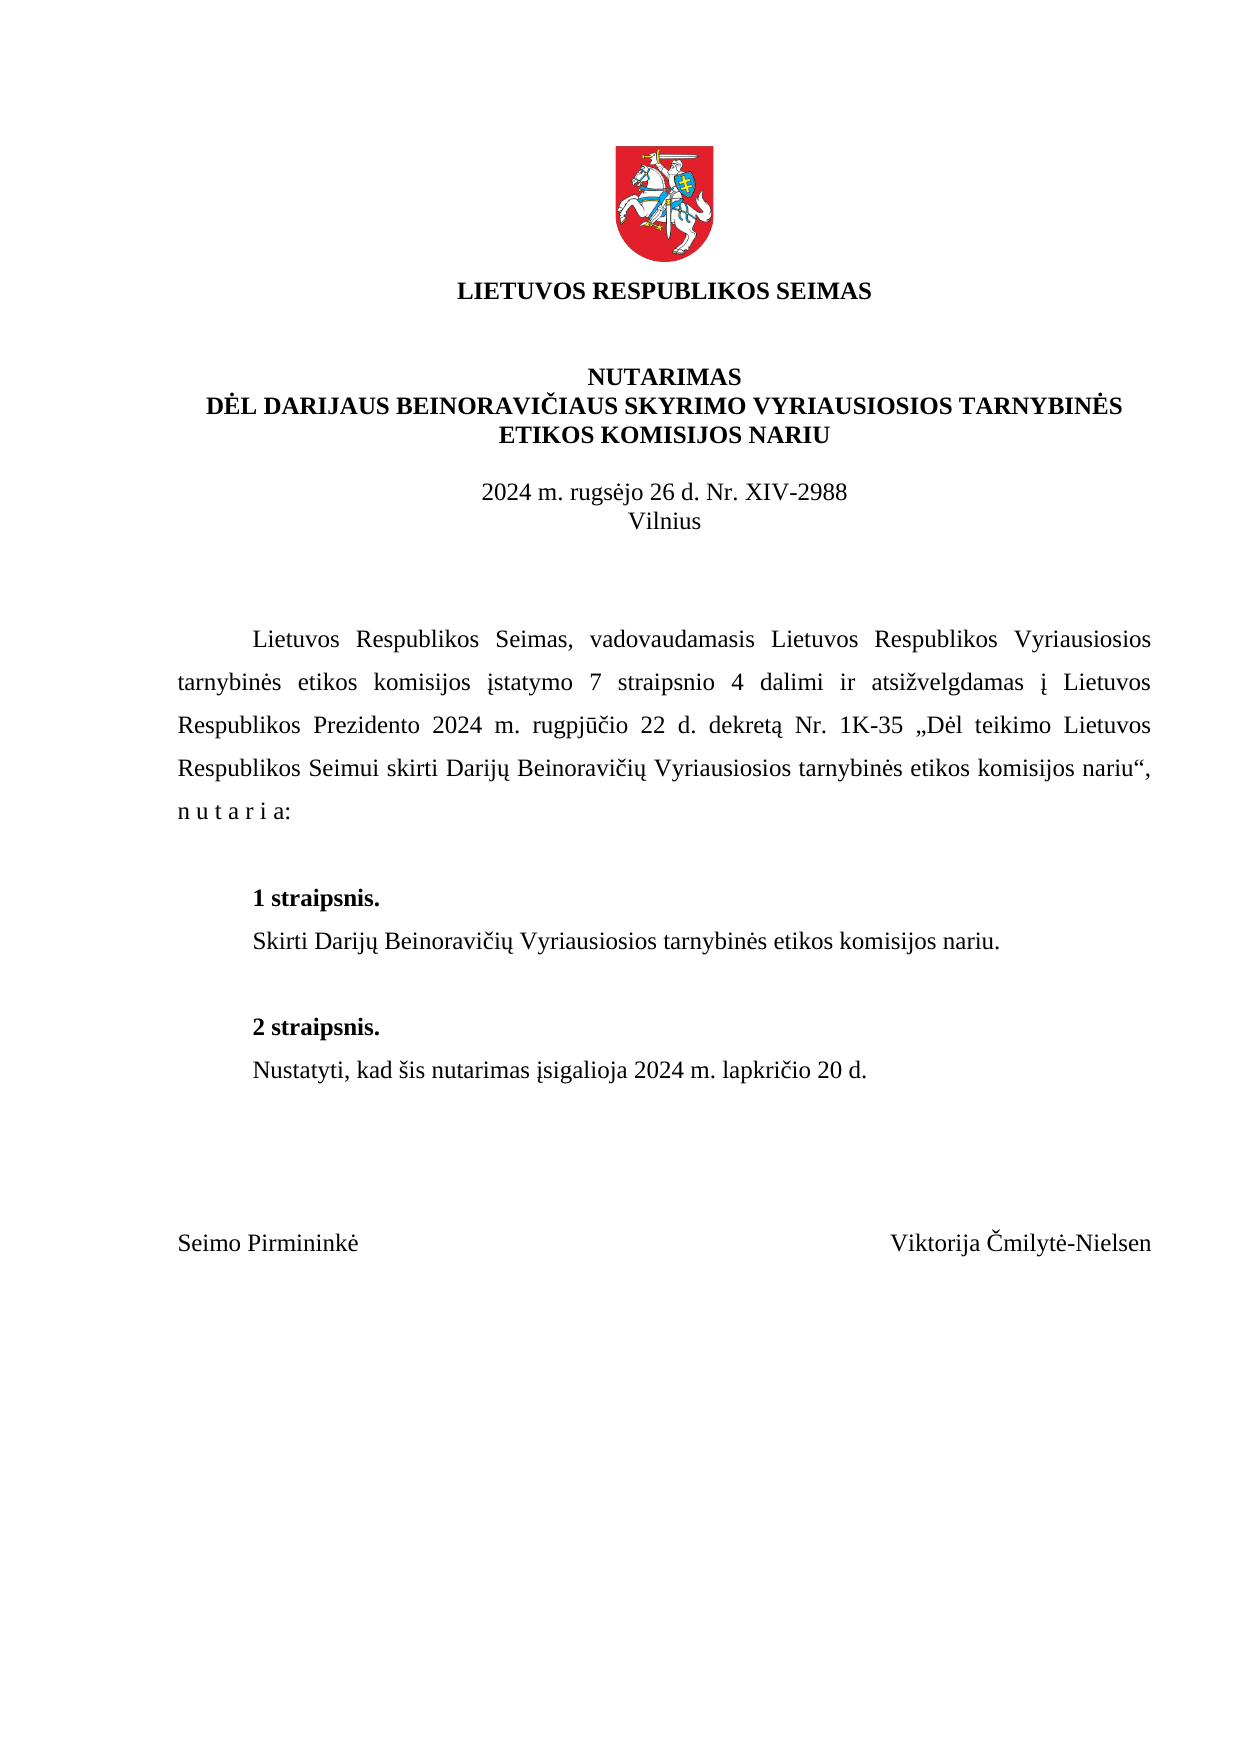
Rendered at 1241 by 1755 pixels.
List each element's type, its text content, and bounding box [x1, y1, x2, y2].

text Lietuvos Respublikos Seimas, vadovaudamasis Lietuvos Respublikos Vyriausiosios tarnybinės etikos komisijos įstatymo 7 straipsnio 4 dalimi ir atsižvelgdamas į Lietuvos Respublikos Prezidento 2024 m. rugpjūčio 22 d. dekretą Nr. 1K-35 „Dėl teikimo Lietuvos Respublikos Seimui skirti Darijų Beinoravičių Vyriausiosios tarnybinės etikos komisijos nariu“, nutaria: [177, 624, 1152, 825]
text 1 straipsnis. [177, 883, 1152, 911]
text LIETUVOS RESPUBLIKOS SEIMAS [177, 276, 1152, 305]
text Skirti Darijų Beinoravičių Vyriausiosios tarnybinės etikos komisijos nariu. [177, 926, 1152, 954]
text 2 straipsnis. [177, 1012, 1152, 1041]
text Vilnius [177, 506, 1152, 535]
text 2024 m. rugsėjo 26 d. Nr. XIV-2988 [177, 477, 1152, 506]
text Seimo Pirmininkė Viktorija Čmilytė-Nielsen [177, 1228, 1152, 1256]
text Nustatyti, kad šis nutarimas įsigalioja 2024 m. lapkričio 20 d. [177, 1055, 1152, 1084]
text NUTARIMAS [177, 362, 1152, 391]
text DĖL DARIJAUS BEINORAVIČIAUS SKYRIMO VYRIAUSIOSIOS TARNYBINĖS ETIKOS KOMISIJOS NARIU [177, 391, 1152, 448]
